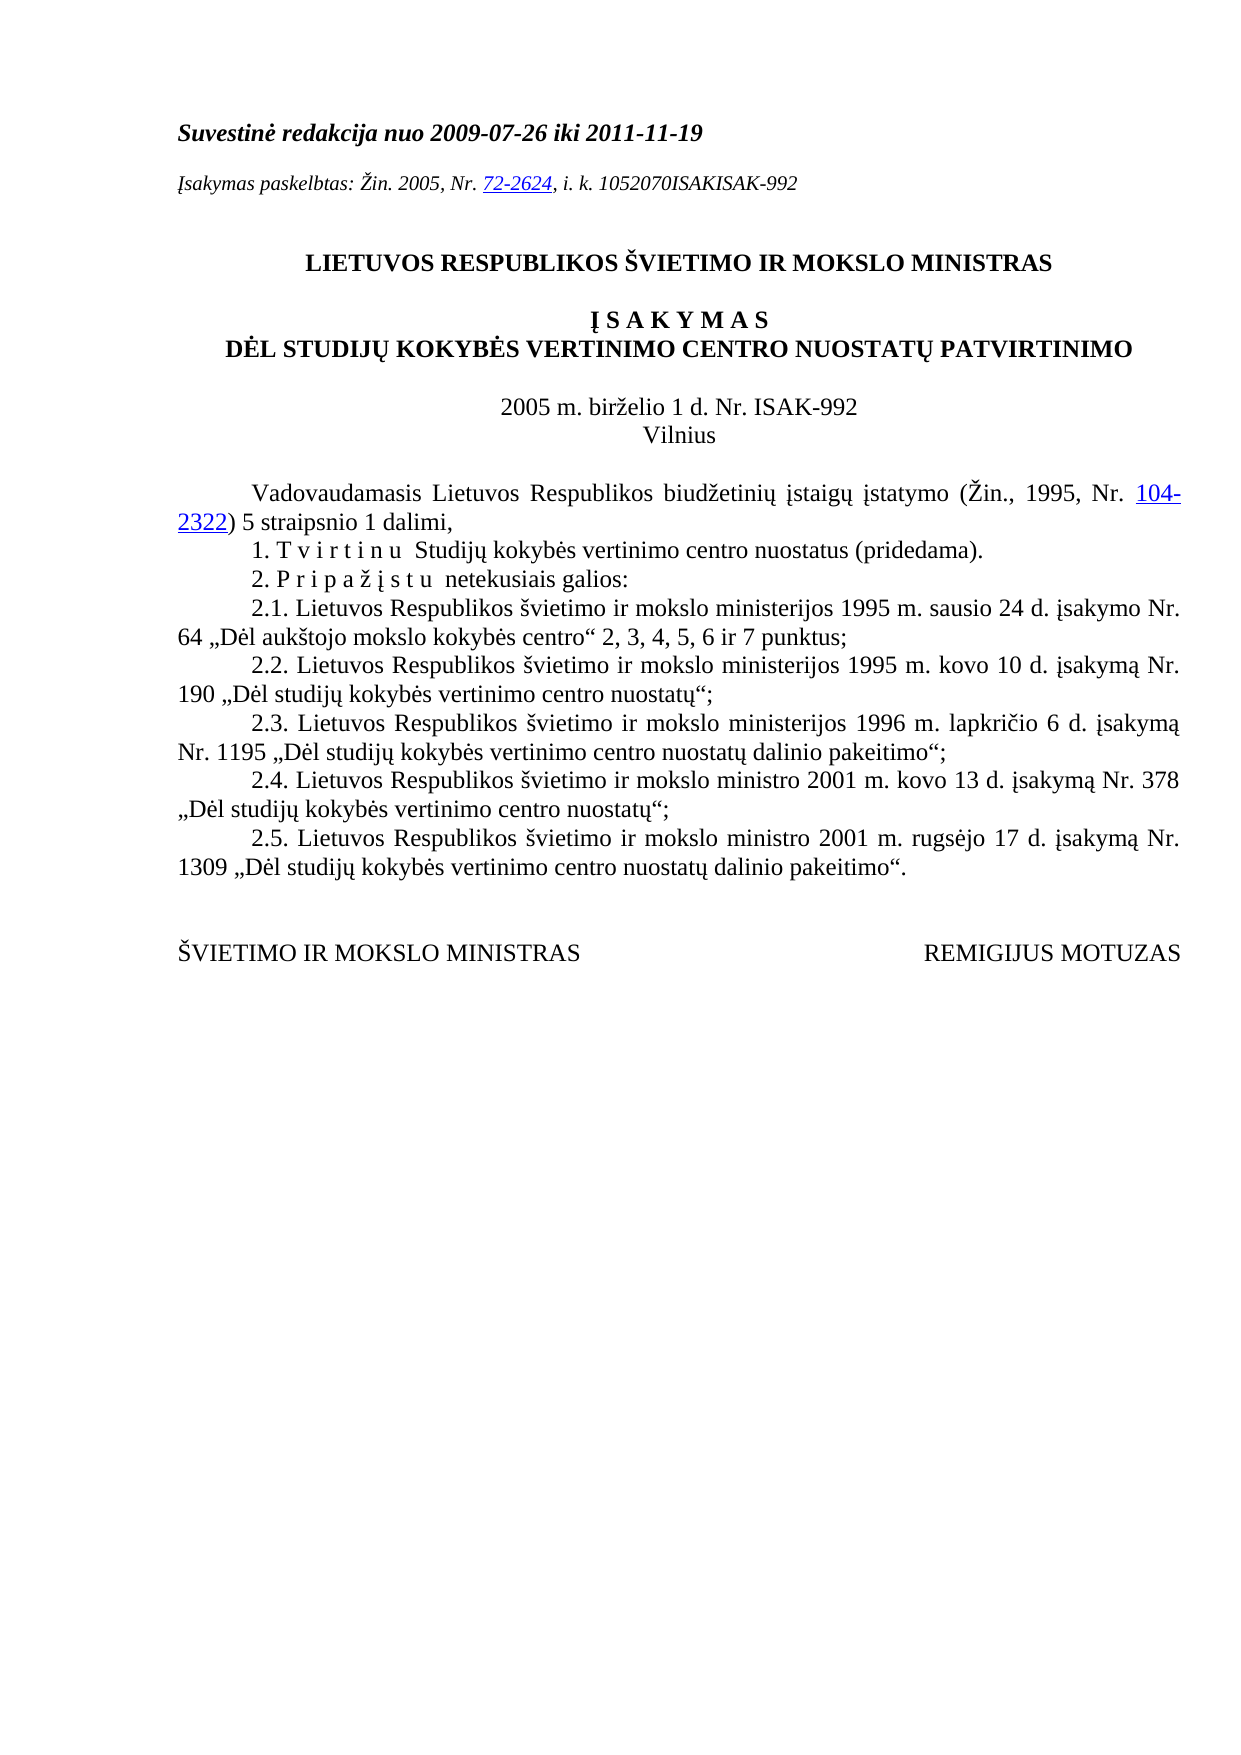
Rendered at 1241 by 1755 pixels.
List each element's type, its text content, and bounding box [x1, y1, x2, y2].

text 1. Tvirtinu Studijų kokybės vertinimo centro nuostatus (pridedama). [177, 535, 1181, 564]
text LIETUVOS RESPUBLIKOS ŠVIETIMO IR MOKSLO MINISTRAS [177, 248, 1181, 277]
text Įsakymas paskelbtas: Žin. 2005, Nr. 72-2624, i. k. 1052070ISAKISAK-992 [177, 171, 1181, 195]
text 2.2. Lietuvos Respublikos švietimo ir mokslo ministerijos 1995 m. kovo 10 d. įsakymą Nr. 190 „Dėl studijų kokybės vertinimo centro nuostatų“; [177, 650, 1181, 708]
text Suvestinė redakcija nuo 2009-07-26 iki 2011-11-19 [177, 118, 1181, 147]
text 2.1. Lietuvos Respublikos švietimo ir mokslo ministerijos 1995 m. sausio 24 d. įsakymo Nr. 64 „Dėl aukštojo mokslo kokybės centro“ 2, 3, 4, 5, 6 ir 7 punktus; [177, 593, 1181, 650]
text DĖL STUDIJŲ KOKYBĖS VERTINIMO CENTRO NUOSTATŲ PATVIRTINIMO [177, 334, 1181, 363]
text 2.4. Lietuvos Respublikos švietimo ir mokslo ministro 2001 m. kovo 13 d. įsakymą Nr. 378 „Dėl studijų kokybės vertinimo centro nuostatų“; [177, 765, 1181, 823]
text 2.3. Lietuvos Respublikos švietimo ir mokslo ministerijos 1996 m. lapkričio 6 d. įsakymą Nr. 1195 „Dėl studijų kokybės vertinimo centro nuostatų dalinio pakeitimo“; [177, 708, 1181, 765]
text 2. Pripažįstu netekusiais galios: [177, 564, 1181, 593]
text Į S A K Y M A S [177, 305, 1181, 334]
text 2005 m. birželio 1 d. Nr. ISAK-992 [177, 392, 1181, 420]
text ŠVIETIMO IR MOKSLO MINISTRAS REMIGIJUS MOTUZAS [177, 938, 1181, 967]
text 2.5. Lietuvos Respublikos švietimo ir mokslo ministro 2001 m. rugsėjo 17 d. įsakymą Nr. 1309 „Dėl studijų kokybės vertinimo centro nuostatų dalinio pakeitimo“. [177, 823, 1181, 880]
text Vadovaudamasis Lietuvos Respublikos biudžetinių įstaigų įstatymo (Žin., 1995, Nr. 104-2322) 5 straipsnio 1 dalimi, [177, 478, 1181, 535]
text Vilnius [177, 420, 1181, 449]
